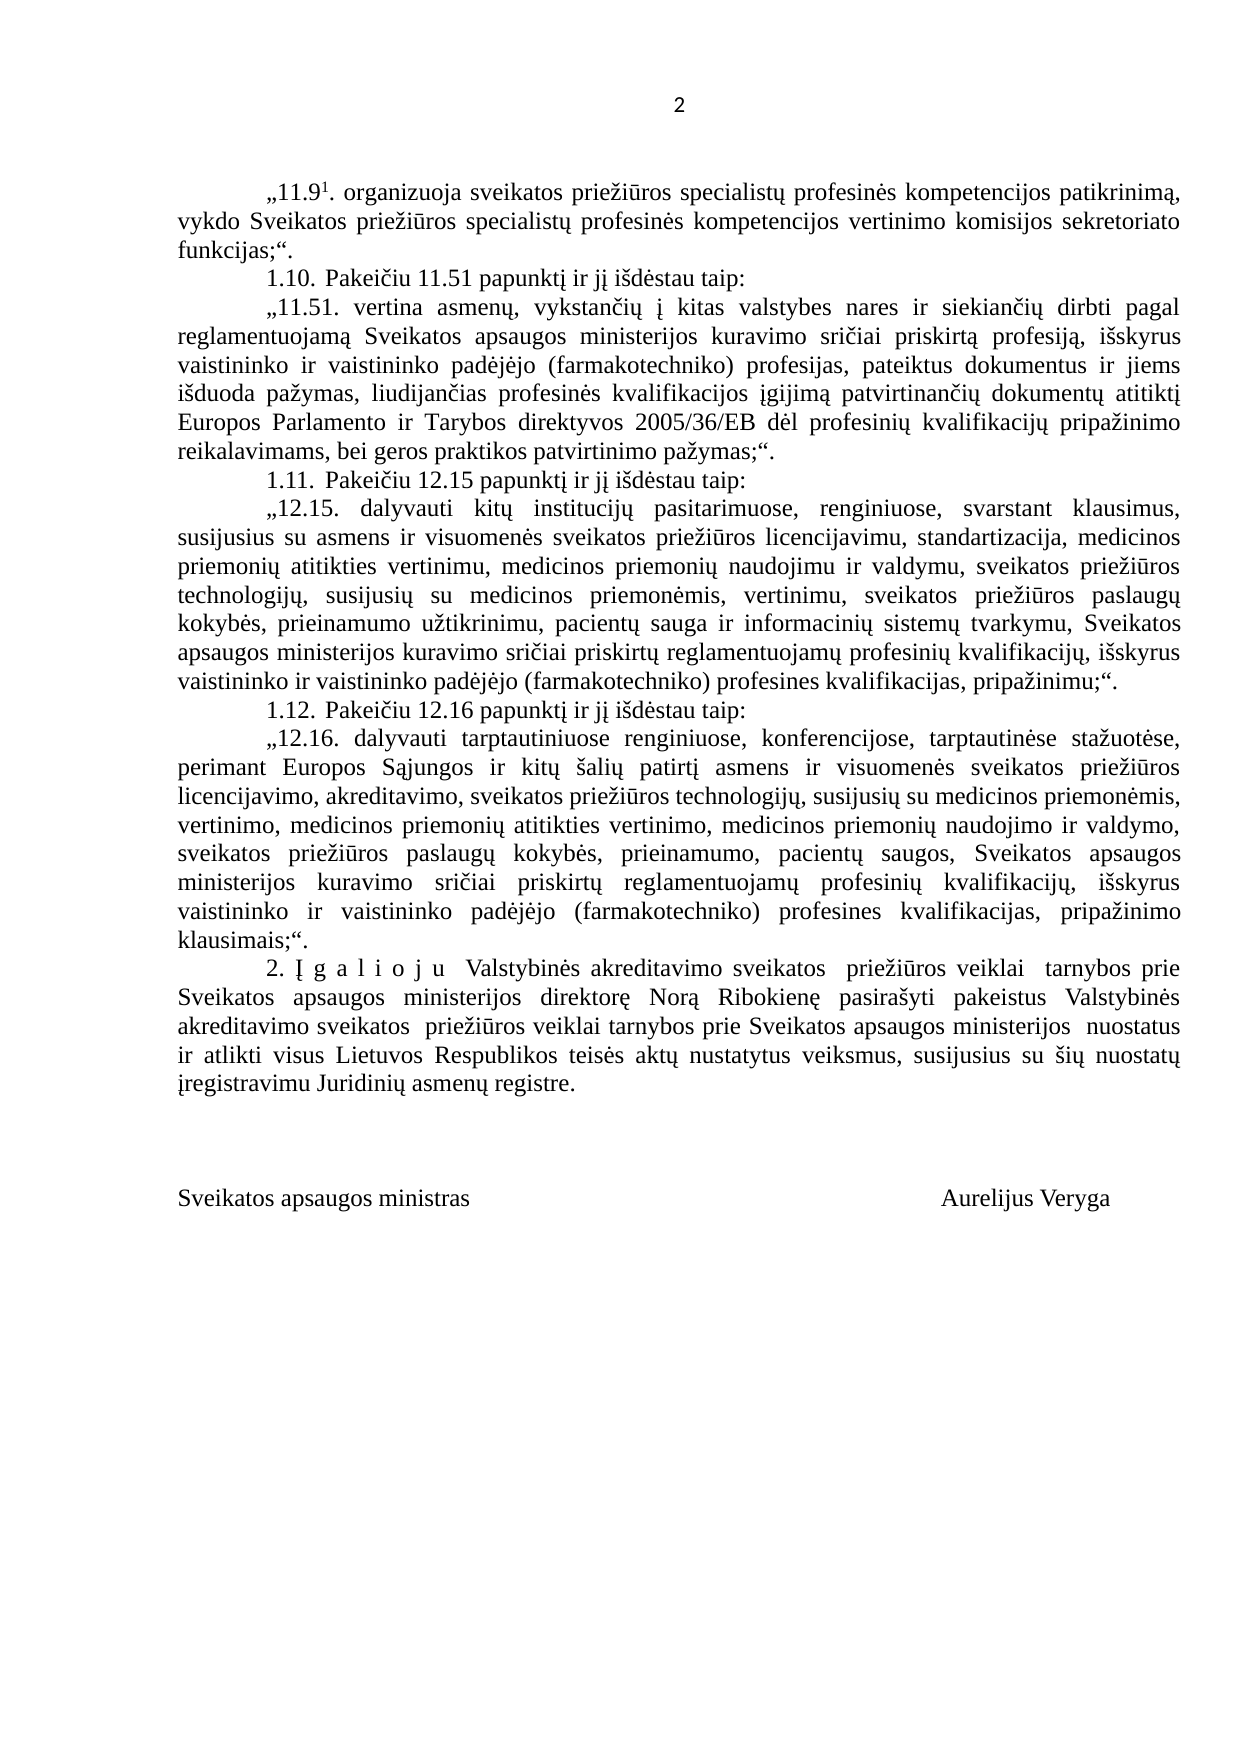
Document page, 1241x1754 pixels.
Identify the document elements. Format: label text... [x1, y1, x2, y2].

text 2. Į g a l i o j u Valstybinės akreditavimo sveikatos priežiūros veiklai tarnybos prie Sveikatos apsaugos ministerijos direktorę Norą Ribokienę pasirašyti pakeistus Valstybinės akreditavimo sveikatos priežiūros veiklai tarnybos prie Sveikatos apsaugos ministerijos nuostatus ir atlikti visus Lietuvos Respublikos teisės aktų nustatytus veiksmus, susijusius su šių nuostatų įregistravimu Juridinių asmenų registre. [177, 953, 1181, 1097]
text „11.91. organizuoja sveikatos priežiūros specialistų profesinės kompetencijos patikrinimą, vykdo Sveikatos priežiūros specialistų profesinės kompetencijos vertinimo komisijos sekretoriato funkcijas;“. [177, 177, 1181, 263]
text 1.10. Pakeičiu 11.51 papunktį ir jį išdėstau taip: [177, 263, 1181, 292]
text 1.12. Pakeičiu 12.16 papunktį ir jį išdėstau taip: [177, 695, 1181, 723]
text „12.15. dalyvauti kitų institucijų pasitarimuose, renginiuose, svarstant klausimus, susijusius su asmens ir visuomenės sveikatos priežiūros licencijavimu, standartizacija, medicinos priemonių atitikties vertinimu, medicinos priemonių naudojimu ir valdymu, sveikatos priežiūros technologijų, susijusių su medicinos priemonėmis, vertinimu, sveikatos priežiūros paslaugų kokybės, prieinamumo užtikrinimu, pacientų sauga ir informacinių sistemų tvarkymu, Sveikatos apsaugos ministerijos kuravimo sričiai priskirtų reglamentuojamų profesinių kvalifikacijų, išskyrus vaistininko ir vaistininko padėjėjo (farmakotechniko) profesines kvalifikacijas, pripažinimu;“. [177, 493, 1181, 695]
text „12.16. dalyvauti tarptautiniuose renginiuose, konferencijose, tarptautinėse stažuotėse, perimant Europos Sąjungos ir kitų šalių patirtį asmens ir visuomenės sveikatos priežiūros licencijavimo, akreditavimo, sveikatos priežiūros technologijų, susijusių su medicinos priemonėmis, vertinimo, medicinos priemonių atitikties vertinimo, medicinos priemonių naudojimo ir valdymo, sveikatos priežiūros paslaugų kokybės, prieinamumo, pacientų saugos, Sveikatos apsaugos ministerijos kuravimo sričiai priskirtų reglamentuojamų profesinių kvalifikacijų, išskyrus vaistininko ir vaistininko padėjėjo (farmakotechniko) profesines kvalifikacijas, pripažinimo klausimais;“. [177, 723, 1181, 953]
text „11.51. vertina asmenų, vykstančių į kitas valstybes nares ir siekiančių dirbti pagal reglamentuojamą Sveikatos apsaugos ministerijos kuravimo sričiai priskirtą profesiją, išskyrus vaistininko ir vaistininko padėjėjo (farmakotechniko) profesijas, pateiktus dokumentus ir jiems išduoda pažymas, liudijančias profesinės kvalifikacijos įgijimą patvirtinančių dokumentų atitiktį Europos Parlamento ir Tarybos direktyvos 2005/36/EB dėl profesinių kvalifikacijų pripažinimo reikalavimams, bei geros praktikos patvirtinimo pažymas;“. [177, 292, 1181, 465]
text Sveikatos apsaugos ministras Aurelijus Veryga [177, 1183, 1181, 1212]
text 1.11. Pakeičiu 12.15 papunktį ir jį išdėstau taip: [177, 465, 1181, 493]
